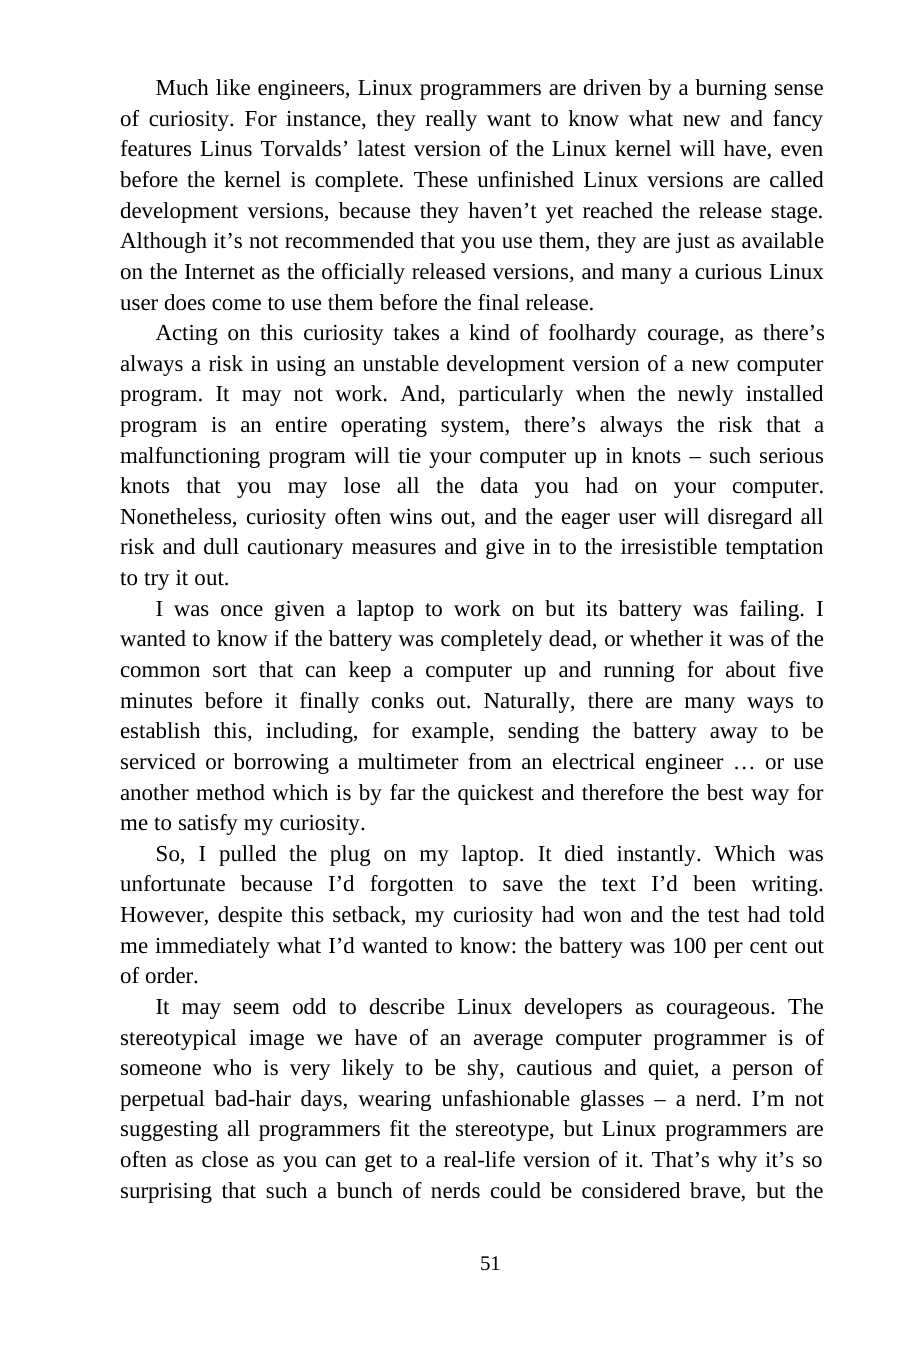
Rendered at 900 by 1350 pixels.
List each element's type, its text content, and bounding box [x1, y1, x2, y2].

text I was once given a laptop to work on but its battery was failing. I wanted to know if the battery was completely dead, or whether it was of the common sort that can keep a computer up and running for about five minutes before it finally conks out. Naturally, there are many ways to establish this, including, for example, sending the battery away to be serviced or borrowing a multimeter from an electrical engineer … or use another method which is by far the quickest and therefore the best way for me to satisfy my curiosity. [120, 596, 825, 836]
text It may seem odd to describe Linux developers as courageous. The stereotypical image we have of an average computer programmer is of someone who is very likely to be shy, cautious and quiet, a person of perpetual bad-hair days, wearing unfashionable glasses – a nerd. I’m not suggesting all programmers fit the stereotype, but Linux programmers are often as close as you can get to a real-life version of it. That’s why it’s so surprising that such a bunch of nerds could be considered brave, but the [120, 994, 825, 1203]
text So, I pulled the plug on my laptop. It died instantly. Which was unfortunate because I’d forgotten to save the text I’d been writing. However, despite this setback, my curiosity had won and the test had told me immediately what I’d wanted to know: the battery was 100 per cent out of order. [120, 841, 825, 989]
text Acting on this curiosity takes a kind of foolhardy courage, as there’s always a risk in using an unstable development version of a new computer program. It may not work. And, particularly when the newly installed program is an entire operating system, there’s always the risk that a malfunctioning program will tie your computer up in knots – such serious knots that you may lose all the data you had on your computer. Nonetheless, curiosity often wins out, and the eager user will disregard all risk and dull cautionary measures and give in to the irresistible temptation to try it out. [120, 320, 825, 591]
text Much like engineers, Linux programmers are driven by a burning sense of curiosity. For instance, they really want to know what new and fancy features Linus Torvalds’ latest version of the Linux kernel will have, even before the kernel is complete. These unfinished Linux versions are called development versions, because they haven’t yet reached the release stage. Although it’s not recommended that you use them, they are just as available on the Internet as the officially released versions, and many a curious Linux user does come to use them before the final release. [120, 75, 825, 315]
